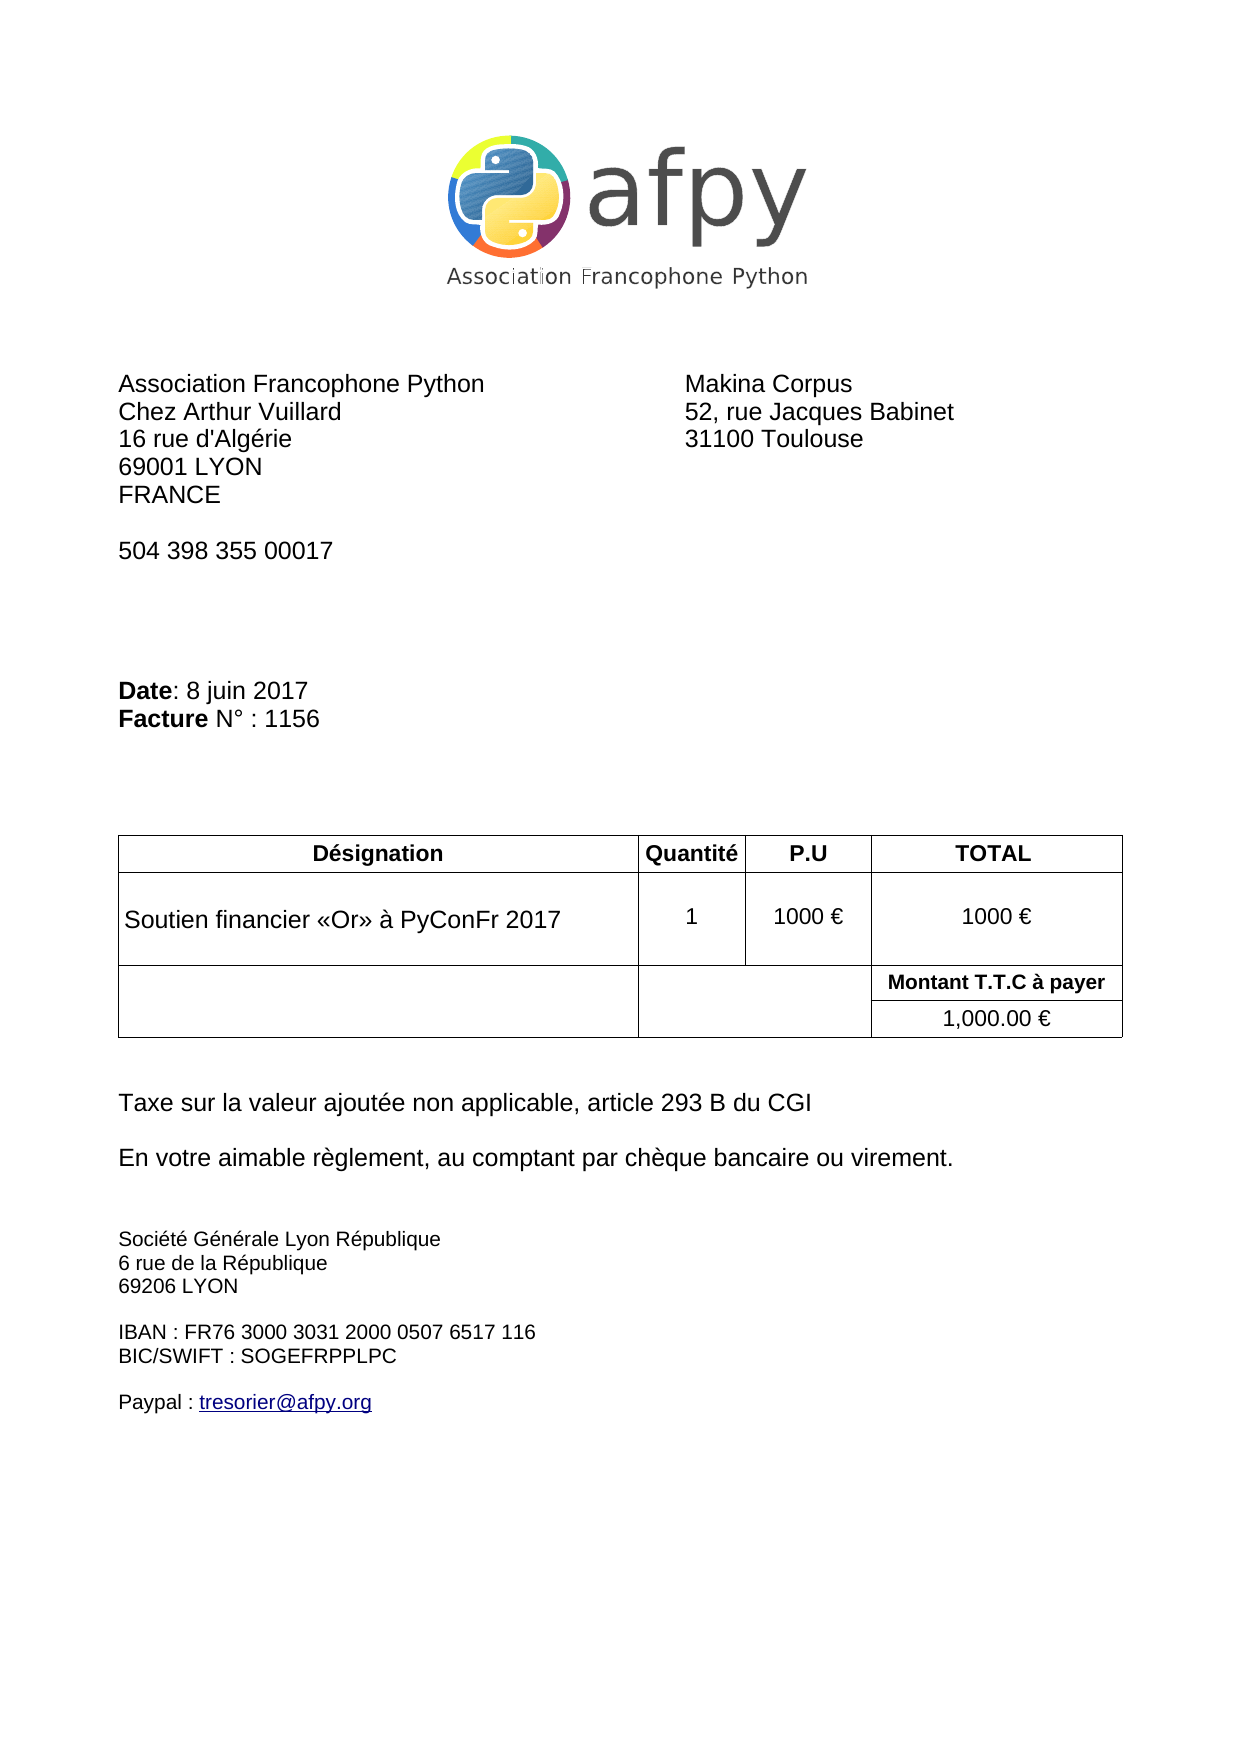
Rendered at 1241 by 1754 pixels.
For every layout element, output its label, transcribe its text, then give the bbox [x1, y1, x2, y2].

table_header Montant T.T.C à payer [872, 966, 1122, 1000]
table_header [119, 966, 638, 1037]
table_header [639, 966, 871, 1037]
table_header TOTAL [872, 836, 1122, 872]
text Société Générale Lyon République [118, 1228, 1122, 1251]
table_header Makina Corpus 52, rue Jacques Babinet 31100 Toulouse [685, 369, 1122, 565]
text En votre aimable règlement, au comptant par chèque bancaire ou virement. [118, 1144, 1122, 1172]
text Paypal : tresorier@afpy.org [118, 1391, 1122, 1414]
table_header Association Francophone Python Chez Arthur Vuillard 16 rue d'Algérie 69001 LYON FRANCE 504 398 355 00017 [118, 369, 535, 565]
table_header P.U [746, 836, 871, 872]
table_cell 1 [639, 873, 745, 965]
table_cell 1 000,00 € [872, 1001, 1122, 1037]
text Taxe sur la valeur ajoutée non applicable, article 293 B du CGI [118, 1088, 1122, 1116]
table_header [535, 369, 684, 565]
table_cell 1000 € [872, 873, 1122, 965]
table_cell Soutien financier «Or» à PyConFr 2017 [119, 873, 638, 965]
text IBAN : FR76 3000 3031 2000 0507 6517 116 [118, 1321, 1122, 1344]
table_header Désignation [119, 836, 638, 872]
text 69206 LYON [118, 1274, 1122, 1298]
table_header Quantité [639, 836, 745, 872]
text BIC/SWIFT : SOGEFRPPLPC [118, 1344, 1122, 1367]
table_cell [118, 565, 535, 593]
table_cell [535, 565, 684, 593]
table_cell 1000 € [746, 873, 871, 965]
text Facture N° : 1156 [118, 704, 1122, 732]
text 6 rue de la République [118, 1251, 1122, 1274]
text Date: 8 juin 2017 [118, 676, 1122, 704]
table_cell [685, 565, 1122, 593]
